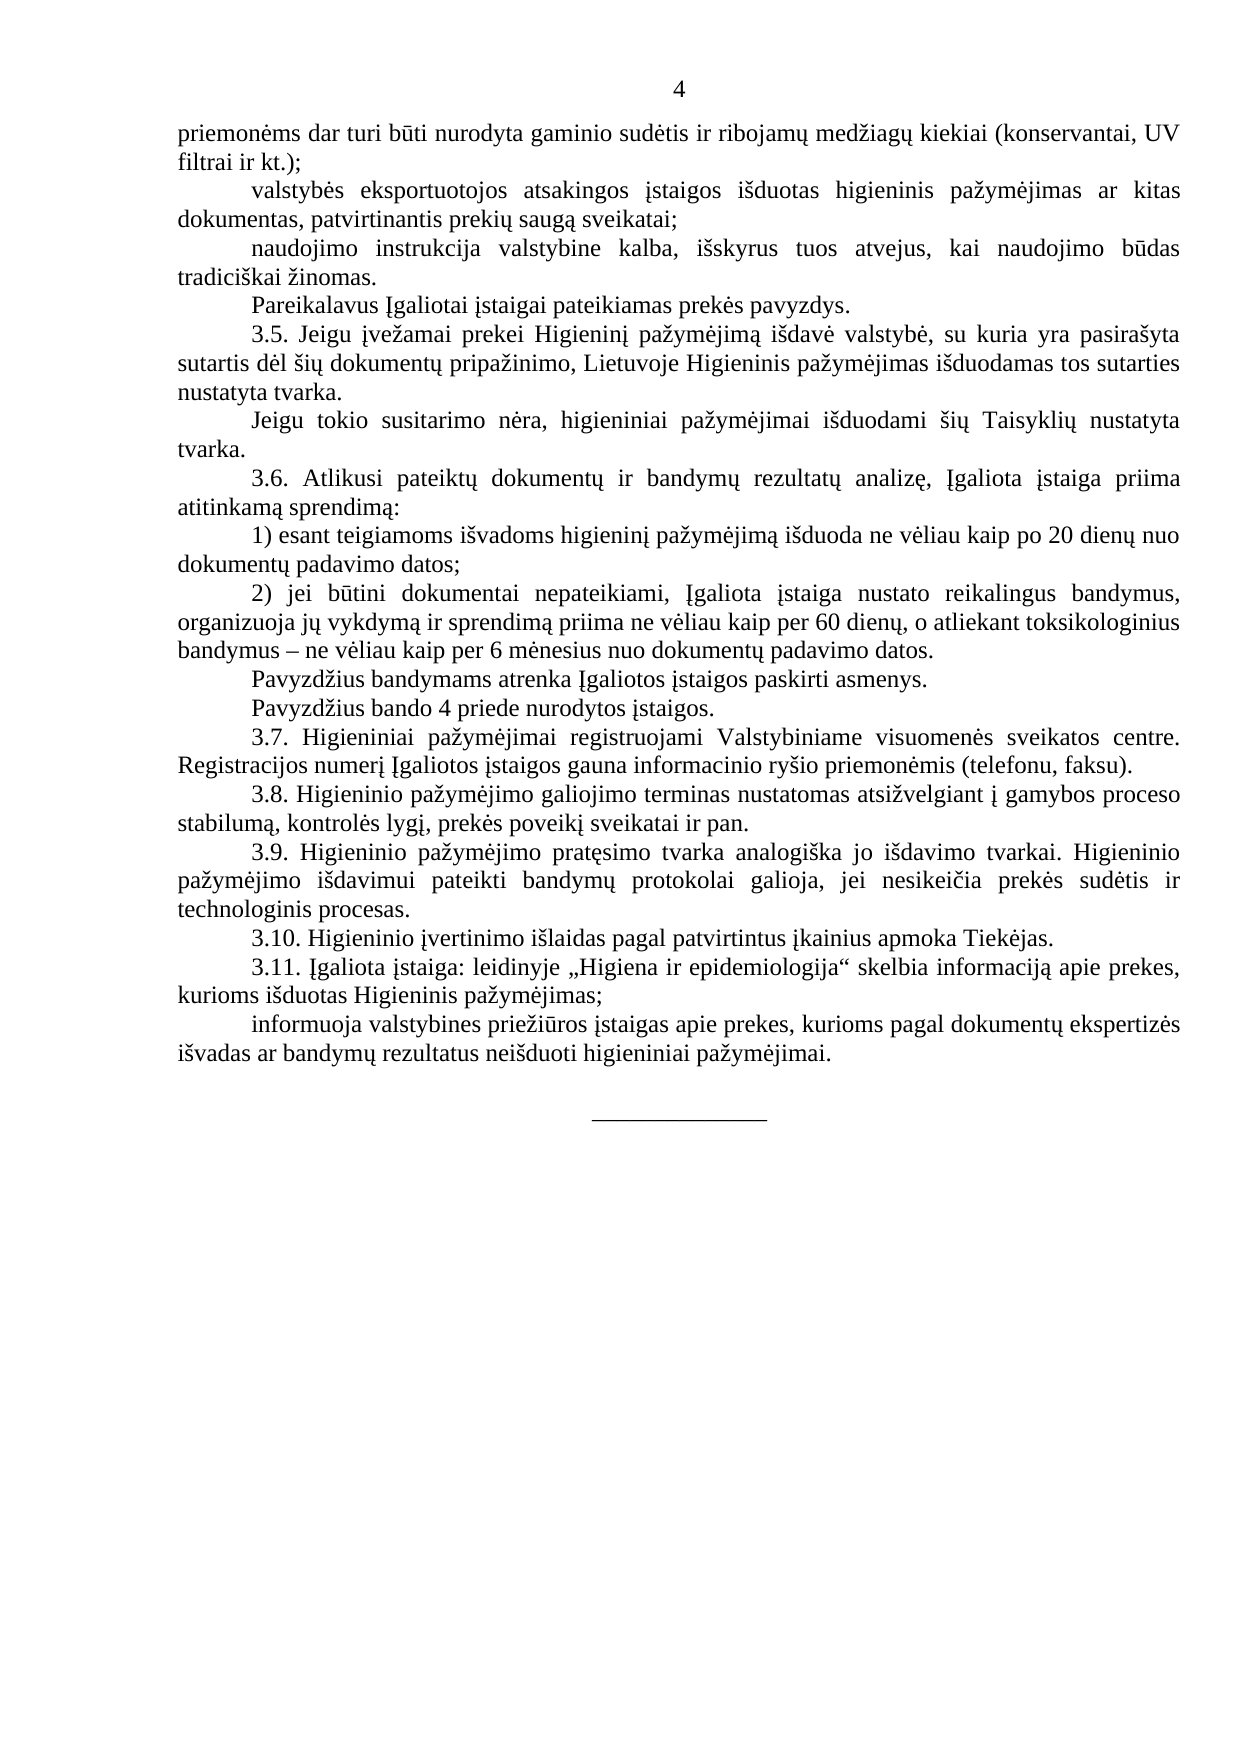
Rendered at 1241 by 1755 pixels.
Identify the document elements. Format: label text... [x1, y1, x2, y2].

text informuoja valstybines priežiūros įstaigas apie prekes, kurioms pagal dokumentų ekspertizės išvadas ar bandymų rezultatus neišduoti higieniniai pažymėjimai. [177, 1009, 1181, 1067]
text naudojimo instrukcija valstybine kalba, išskyrus tuos atvejus, kai naudojimo būdas tradiciškai žinomas. [177, 233, 1181, 291]
text 1) esant teigiamoms išvadoms higieninį pažymėjimą išduoda ne vėliau kaip po 20 dienų nuo dokumentų padavimo datos; [177, 521, 1181, 578]
text 3.7. Higieniniai pažymėjimai registruojami Valstybiniame visuomenės sveikatos centre. Registracijos numerį Įgaliotos įstaigos gauna informacinio ryšio priemonėmis (telefonu, faksu). [177, 722, 1181, 779]
text 3.10. Higieninio įvertinimo išlaidas pagal patvirtintus įkainius apmoka Tiekėjas. [177, 923, 1181, 952]
text Pavyzdžius bando 4 priede nurodytos įstaigos. [177, 693, 1181, 722]
text Pavyzdžius bandymams atrenka Įgaliotos įstaigos paskirti asmenys. [177, 664, 1181, 693]
text 3.9. Higieninio pažymėjimo pratęsimo tvarka analogiška jo išdavimo tvarkai. Higieninio pažymėjimo išdavimui pateikti bandymų protokolai galioja, jei nesikeičia prekės sudėtis ir technologinis procesas. [177, 837, 1181, 923]
text 3.6. Atlikusi pateiktų dokumentų ir bandymų rezultatų analizę, Įgaliota įstaiga priima atitinkamą sprendimą: [177, 463, 1181, 521]
text valstybės eksportuotojos atsakingos įstaigos išduotas higieninis pažymėjimas ar kitas dokumentas, patvirtinantis prekių saugą sveikatai; [177, 176, 1181, 233]
text Jeigu tokio susitarimo nėra, higieniniai pažymėjimai išduodami šių Taisyklių nustatyta tvarka. [177, 406, 1181, 463]
text 3.5. Jeigu įvežamai prekei Higieninį pažymėjimą išdavė valstybė, su kuria yra pasirašyta sutartis dėl šių dokumentų pripažinimo, Lietuvoje Higieninis pažymėjimas išduodamas tos sutarties nustatyta tvarka. [177, 319, 1181, 406]
text priemonėms dar turi būti nurodyta gaminio sudėtis ir ribojamų medžiagų kiekiai (konservantai, UV filtrai ir kt.); [177, 118, 1181, 176]
text 2) jei būtini dokumentai nepateikiami, Įgaliota įstaiga nustato reikalingus bandymus, organizuoja jų vykdymą ir sprendimą priima ne vėliau kaip per 60 dienų, o atliekant toksikologinius bandymus – ne vėliau kaip per 6 mėnesius nuo dokumentų padavimo datos. [177, 578, 1181, 664]
text Pareikalavus Įgaliotai įstaigai pateikiamas prekės pavyzdys. [177, 291, 1181, 319]
text 3.11. Įgaliota įstaiga: leidinyje „Higiena ir epidemiologija“ skelbia informaciją apie prekes, kurioms išduotas Higieninis pažymėjimas; [177, 952, 1181, 1009]
text 3.8. Higieninio pažymėjimo galiojimo terminas nustatomas atsižvelgiant į gamybos proceso stabilumą, kontrolės lygį, prekės poveikį sveikatai ir pan. [177, 779, 1181, 837]
text ______________ [177, 1096, 1181, 1124]
